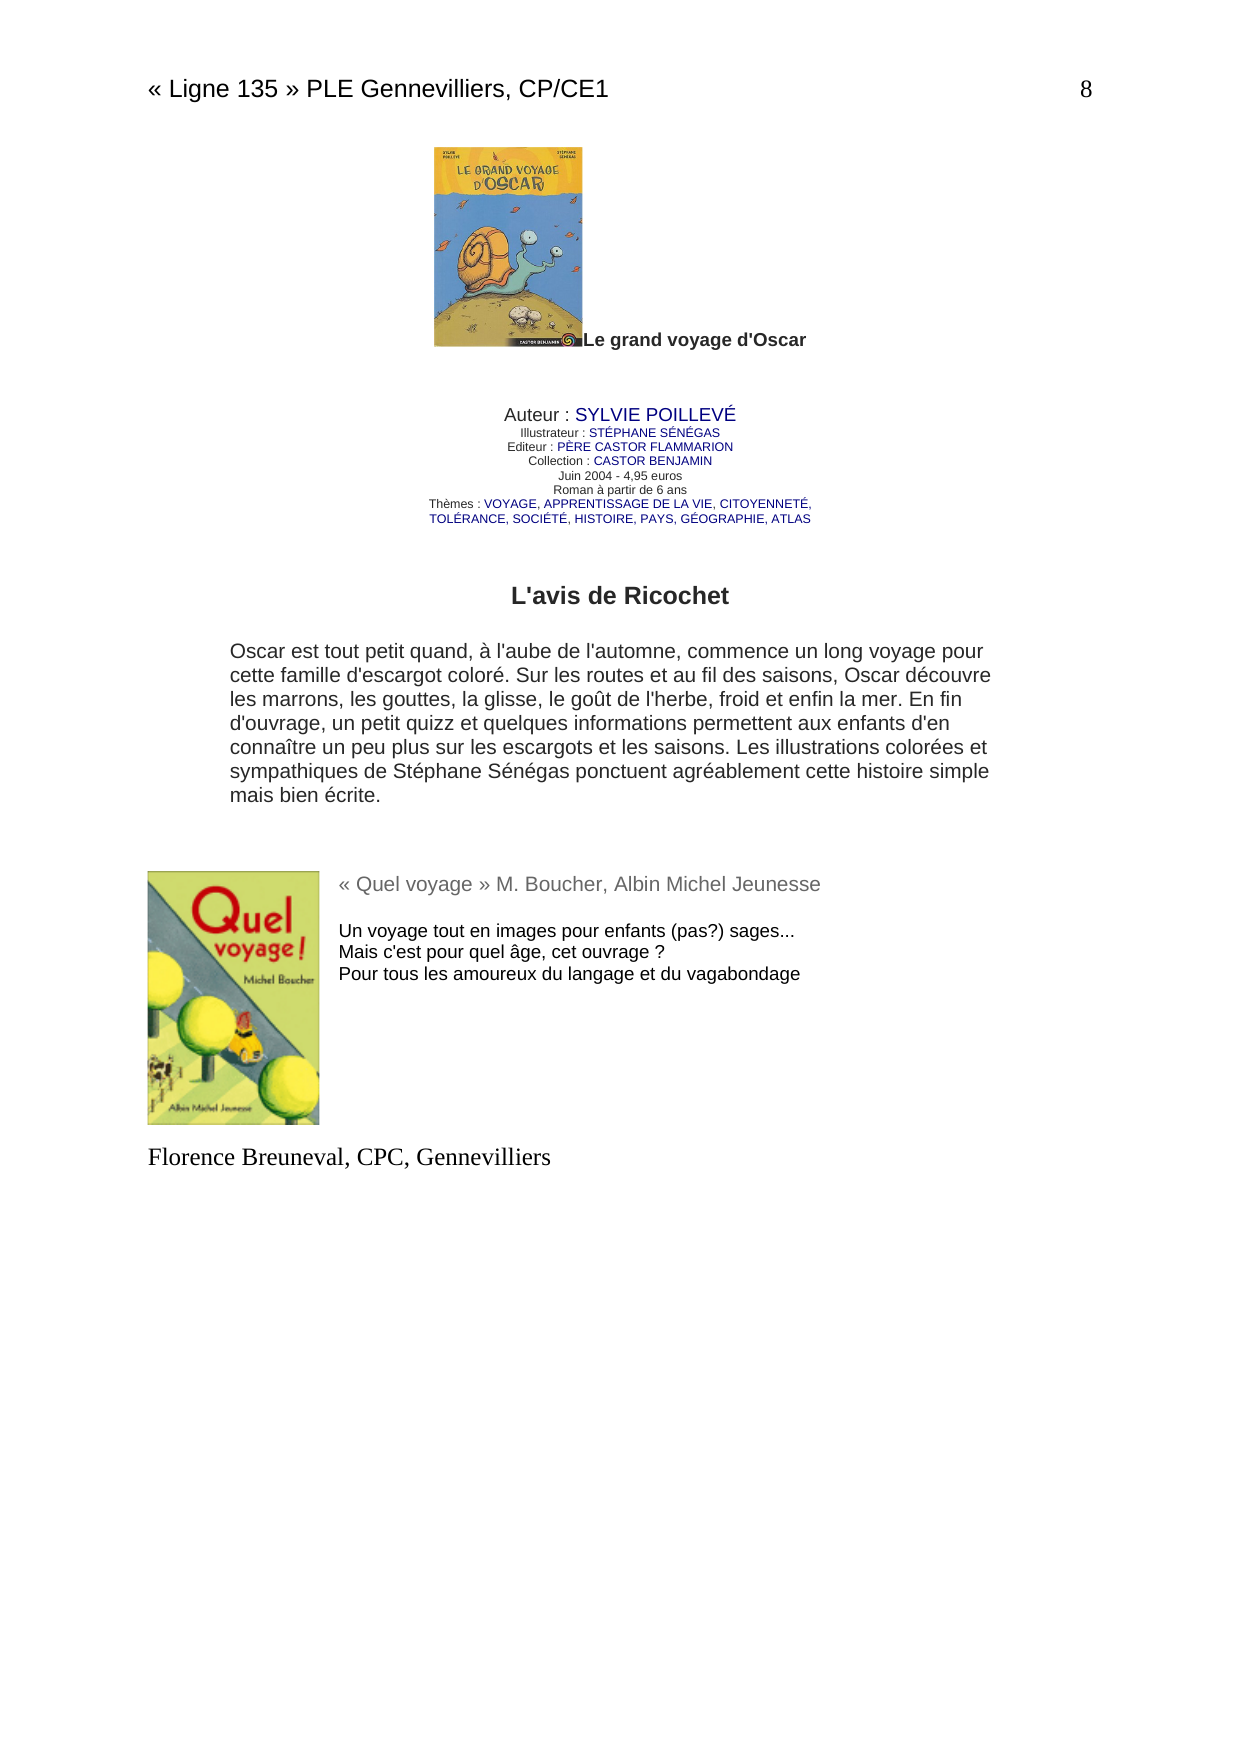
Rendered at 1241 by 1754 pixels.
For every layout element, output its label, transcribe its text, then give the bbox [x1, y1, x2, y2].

text Florence Breuneval, CPC, Gennevilliers [148, 1142, 1093, 1171]
text Un voyage tout en images pour enfants (pas?) sages... Mais c'est pour quel âge, cet ouvrage ? Pour tous les amoureux du langage et du vagabondage [320, 919, 1093, 1013]
table_cell Auteur : Sylvie Poillevé [394, 404, 847, 425]
table_header Le grand voyage d'Oscar [230, 148, 1011, 550]
table_header [394, 380, 847, 404]
table_cell [394, 526, 847, 550]
table_cell Collection : Castor Benjamin [394, 454, 847, 468]
table_cell Illustrateur : Stéphane Sénégas [394, 425, 847, 439]
table_cell Thèmes : Voyage, Apprentissage de la vie, Citoyenneté, tolérance, société, Histoire, pays, géographie, atlas [394, 497, 847, 526]
table_cell [230, 550, 1011, 581]
table_cell Editeur : Père Castor Flammarion [394, 440, 847, 454]
table_cell Roman à partir de 6 ans [394, 483, 847, 497]
table_cell L'avis de Ricochet Oscar est tout petit quand, à l'aube de l'automne, commence un long voyage pour cette famille d'escargot coloré. Sur les routes et au fil des saisons, Oscar découvre les marrons, les gouttes, la glisse, le goût de l'herbe, froid et enfin la mer. En fin d'ouvrage, un petit quizz et quelques informations permettent aux enfants d'en connaître un peu plus sur les escargots et les saisons. Les illustrations colorées et sympathiques de Stéphane Sénégas ponctuent agréablement cette histoire simple mais bien écrite. [230, 581, 1011, 807]
table_cell Juin 2004 - 4,95 euros [394, 468, 847, 483]
picture [147, 871, 320, 1125]
text « Quel voyage » M. Boucher, Albin Michel Jeunesse [320, 872, 1093, 896]
picture [434, 147, 583, 347]
